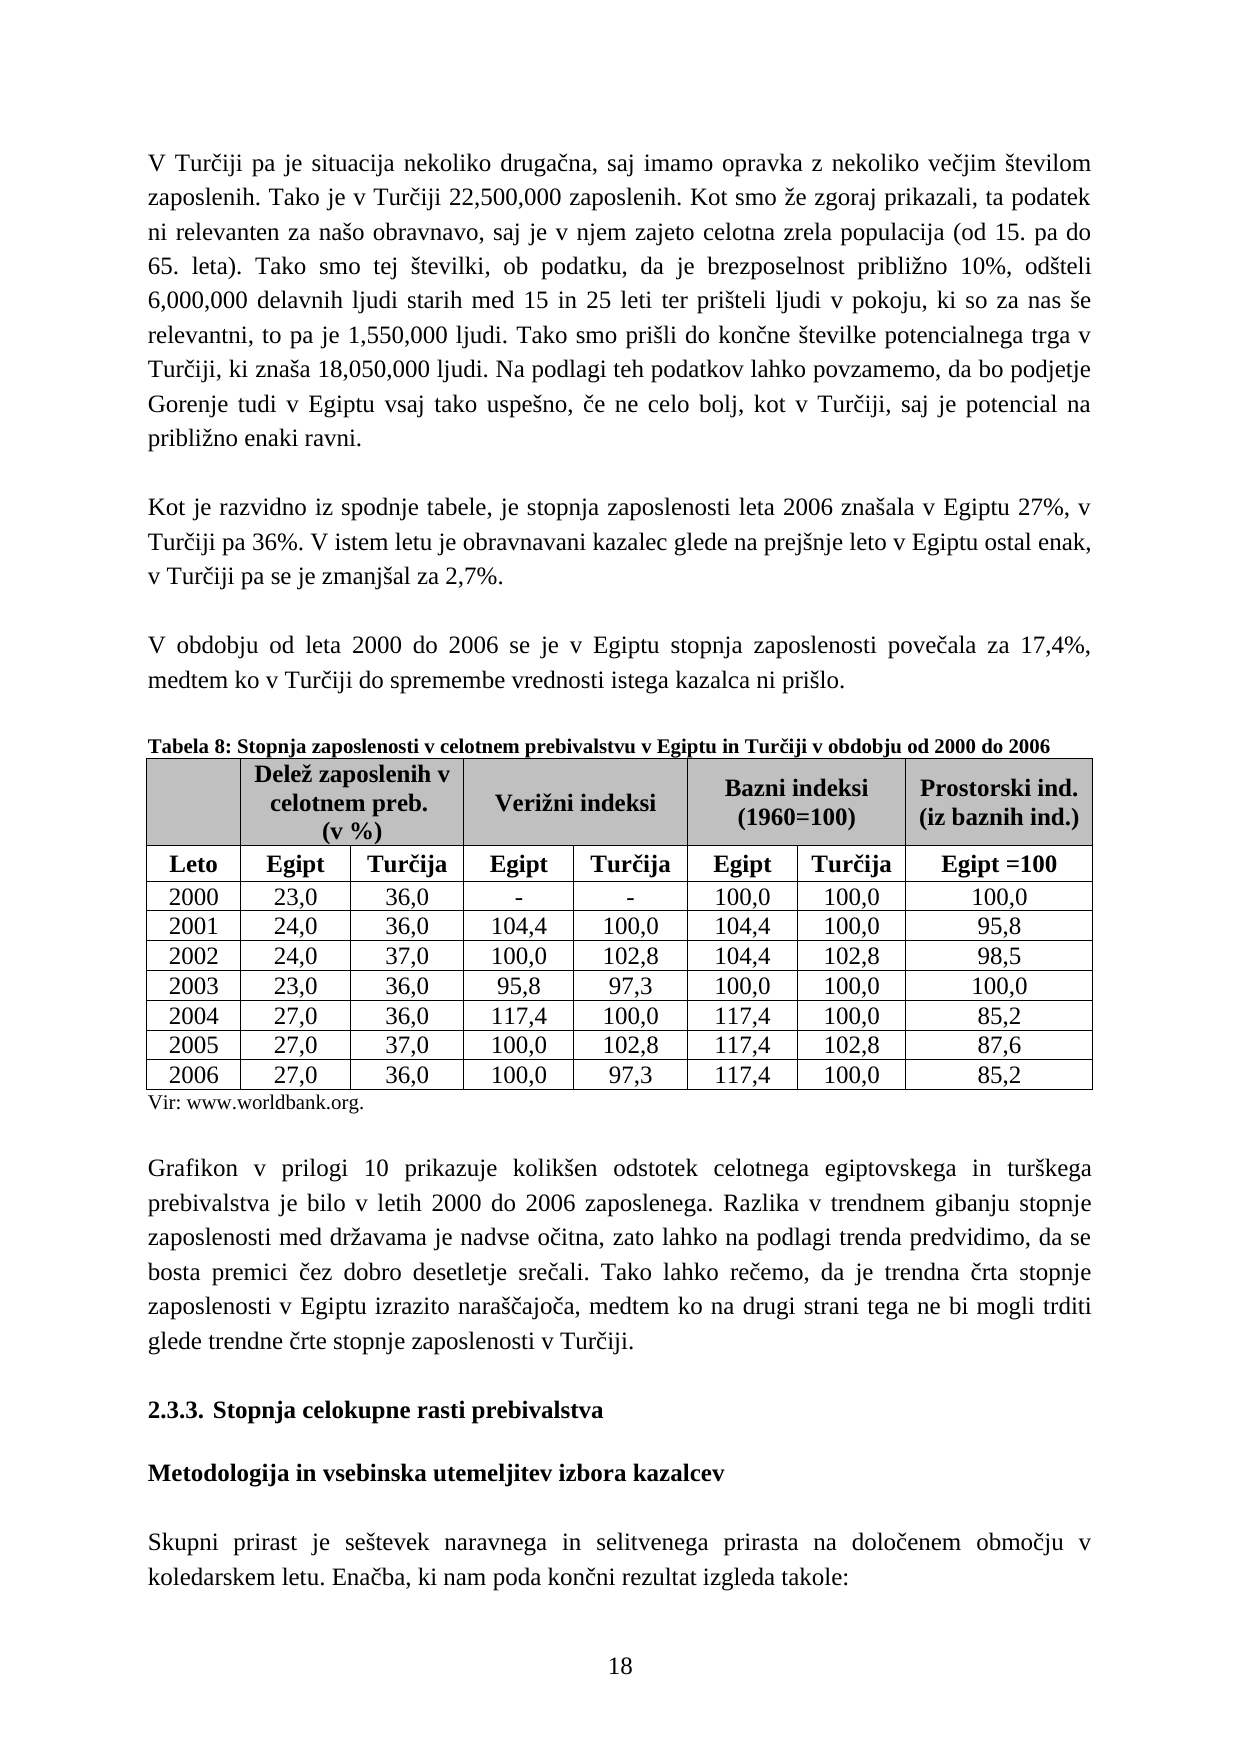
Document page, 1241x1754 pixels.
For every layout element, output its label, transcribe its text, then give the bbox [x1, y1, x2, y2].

table_cell Turčija [351, 846, 463, 881]
table_cell 100,0 [798, 882, 905, 910]
table_cell 2003 [147, 971, 240, 1000]
table_cell 117,4 [688, 1001, 797, 1029]
table_cell 37,0 [351, 1031, 463, 1059]
table_cell 2001 [147, 911, 240, 940]
table_cell 117,4 [688, 1031, 797, 1059]
table_cell 36,0 [351, 1060, 463, 1089]
table_cell 100,0 [574, 911, 687, 940]
table_cell 117,4 [688, 1060, 797, 1089]
table_cell Egipt [688, 846, 797, 881]
table_cell 27,0 [241, 1031, 350, 1059]
table_cell 36,0 [351, 971, 463, 1000]
table_cell 100,0 [464, 941, 573, 970]
table_header Verižni indeksi [464, 759, 687, 845]
table_cell Egipt =100 [906, 846, 1092, 881]
table_cell 36,0 [351, 911, 463, 940]
table_cell 102,8 [798, 941, 905, 970]
text Metodologija in vsebinska utemeljitev izbora kazalcev [148, 1458, 1092, 1487]
table_cell 24,0 [241, 941, 350, 970]
table_cell 102,8 [574, 941, 687, 970]
table_cell 87,6 [906, 1031, 1092, 1059]
table_cell 100,0 [688, 971, 797, 1000]
table_cell 100,0 [798, 911, 905, 940]
table_cell 2006 [147, 1060, 240, 1089]
table_cell 97,3 [574, 971, 687, 1000]
table_cell 23,0 [241, 882, 350, 910]
table_cell 95,8 [464, 971, 573, 1000]
table_cell 2004 [147, 1001, 240, 1029]
text Grafikon v prilogi 10 prikazuje kolikšen odstotek celotnega egiptovskega in turškega prebivalstva je bilo v letih 2000 do 2006 zaposlenega. Razlika v trendnem gibanju stopnje zaposlenosti med državama je nadvse očitna, zato lahko na podlagi trenda predvidimo, da se bosta premici čez dobro desetletje srečali. Tako lahko rečemo, da je trendna črta stopnje zaposlenosti v Egiptu izrazito naraščajoča, medtem ko na drugi strani tega ne bi mogli trditi glede trendne črte stopnje zaposlenosti v Turčiji. [148, 1153, 1092, 1355]
text V Turčiji pa je situacija nekoliko drugačna, saj imamo opravka z nekoliko večjim številom zaposlenih. Tako je v Turčiji 22,500,000 zaposlenih. Kot smo že zgoraj prikazali, ta podatek ni relevanten za našo obravnavo, saj je v njem zajeto celotna zrela populacija (od 15. pa do 65. leta). Tako smo tej številki, ob podatku, da je brezposelnost približno 10%, odšteli 6,000,000 delavnih ljudi starih med 15 in 25 leti ter prišteli ljudi v pokoju, ki so za nas še relevantni, to pa je 1,550,000 ljudi. Tako smo prišli do končne številke potencialnega trga v Turčiji, ki znaša 18,050,000 ljudi. Na podlagi teh podatkov lahko povzamemo, da bo podjetje Gorenje tudi v Egiptu vsaj tako uspešno, če ne celo bolj, kot v Turčiji, saj je potencial na približno enaki ravni. [148, 148, 1092, 452]
text Vir: www.worldbank.org. [148, 1090, 1092, 1114]
table_cell 100,0 [906, 971, 1092, 1000]
table_cell 100,0 [798, 1060, 905, 1089]
table_cell 85,2 [906, 1060, 1092, 1089]
table_cell - [464, 882, 573, 910]
table_cell Turčija [574, 846, 687, 881]
table_cell - [574, 882, 687, 910]
table_cell 100,0 [798, 971, 905, 1000]
table_cell 102,8 [574, 1031, 687, 1059]
table_cell Leto [147, 846, 240, 881]
table_cell 100,0 [798, 1001, 905, 1029]
table_cell 37,0 [351, 941, 463, 970]
table_cell 100,0 [906, 882, 1092, 910]
table_cell 104,4 [688, 911, 797, 940]
table_cell 36,0 [351, 882, 463, 910]
table_cell 98,5 [906, 941, 1092, 970]
table_header Delež zaposlenih v celotnem preb. (v %) [241, 759, 463, 845]
table_cell 100,0 [464, 1060, 573, 1089]
table_header [147, 759, 240, 845]
text Tabela 8: Stopnja zaposlenosti v celotnem prebivalstvu v Egiptu in Turčiji v obdobju od 2000 do 2006 [148, 734, 1092, 758]
text Skupni prirast je seštevek naravnega in selitvenega prirasta na določenem območju v koledarskem letu. Enačba, ki nam poda končni rezultat izgleda takole: [148, 1527, 1092, 1590]
table_cell 100,0 [464, 1031, 573, 1059]
table_cell 23,0 [241, 971, 350, 1000]
table_cell 117,4 [464, 1001, 573, 1029]
table_cell 97,3 [574, 1060, 687, 1089]
subtitle Stopnja celokupne rasti prebivalstva [148, 1395, 1092, 1424]
table_cell 104,4 [464, 911, 573, 940]
table_cell 95,8 [906, 911, 1092, 940]
table_cell 2005 [147, 1031, 240, 1059]
table_cell Egipt [241, 846, 350, 881]
table_cell 36,0 [351, 1001, 463, 1029]
table_header Bazni indeksi (1960=100) [688, 759, 905, 845]
text Kot je razvidno iz spodnje tabele, je stopnja zaposlenosti leta 2006 znašala v Egiptu 27%, v Turčiji pa 36%. V istem letu je obravnavani kazalec glede na prejšnje leto v Egiptu ostal enak, v Turčiji pa se je zmanjšal za 2,7%. [148, 492, 1092, 590]
table_cell Turčija [798, 846, 905, 881]
text V obdobju od leta 2000 do 2006 se je v Egiptu stopnja zaposlenosti povečala za 17,4%, medtem ko v Turčiji do spremembe vrednosti istega kazalca ni prišlo. [148, 630, 1092, 694]
table_cell 100,0 [574, 1001, 687, 1029]
table_cell 104,4 [688, 941, 797, 970]
table_cell 27,0 [241, 1001, 350, 1029]
table_cell 24,0 [241, 911, 350, 940]
table_cell 102,8 [798, 1031, 905, 1059]
table_cell 2002 [147, 941, 240, 970]
table_cell 85,2 [906, 1001, 1092, 1029]
table_cell 2000 [147, 882, 240, 910]
table_cell Egipt [464, 846, 573, 881]
table_cell 27,0 [241, 1060, 350, 1089]
table_cell 100,0 [688, 882, 797, 910]
table_header Prostorski ind. (iz baznih ind.) [906, 759, 1092, 845]
